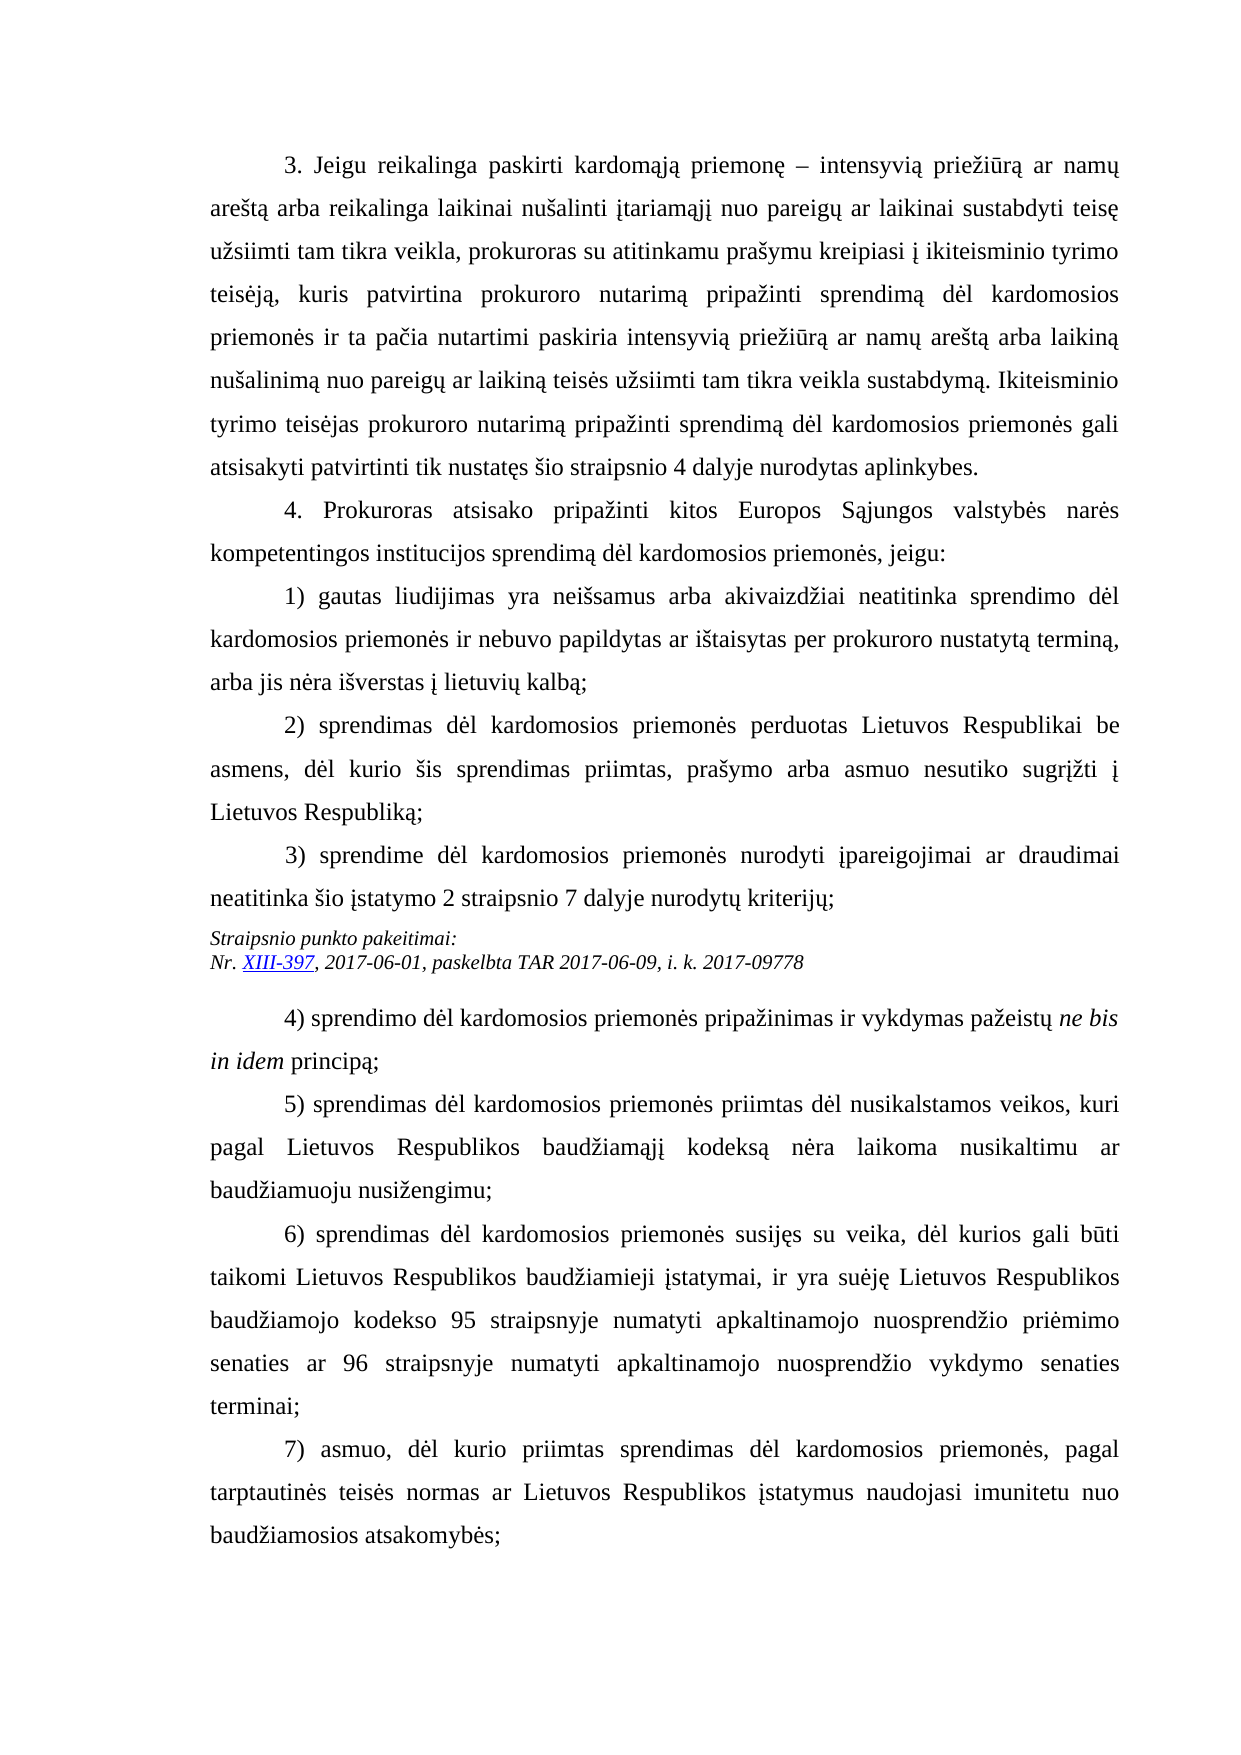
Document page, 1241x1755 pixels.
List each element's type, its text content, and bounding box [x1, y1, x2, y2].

text 7) asmuo, dėl kurio priimtas sprendimas dėl kardomosios priemonės, pagal tarptautinės teisės normas ar Lietuvos Respublikos įstatymus naudojasi imunitetu nuo baudžiamosios atsakomybės; [210, 1434, 1120, 1549]
text 2) sprendimas dėl kardomosios priemonės perduotas Lietuvos Respublikai be asmens, dėl kurio šis sprendimas priimtas, prašymo arba asmuo nesutiko sugrįžti į Lietuvos Respubliką; [210, 711, 1120, 826]
text 3) sprendime dėl kardomosios priemonės nurodyti įpareigojimai ar draudimai neatitinka šio įstatymo 2 straipsnio 7 dalyje nurodytų kriterijų; [210, 840, 1120, 912]
text 1) gautas liudijimas yra neišsamus arba akivaizdžiai neatitinka sprendimo dėl kardomosios priemonės ir nebuvo papildytas ar ištaisytas per prokuroro nustatytą terminą, arba jis nėra išverstas į lietuvių kalbą; [210, 581, 1120, 696]
text 6) sprendimas dėl kardomosios priemonės susijęs su veika, dėl kurios gali būti taikomi Lietuvos Respublikos baudžiamieji įstatymai, ir yra suėję Lietuvos Respublikos baudžiamojo kodekso 95 straipsnyje numatyti apkaltinamojo nuosprendžio priėmimo senaties ar 96 straipsnyje numatyti apkaltinamojo nuosprendžio vykdymo senaties terminai; [210, 1219, 1120, 1420]
text 5) sprendimas dėl kardomosios priemonės priimtas dėl nusikalstamos veikos, kuri pagal Lietuvos Respublikos baudžiamąjį kodeksą nėra laikoma nusikaltimu ar baudžiamuoju nusižengimu; [210, 1089, 1120, 1204]
text Nr. XIII-397, 2017-06-01, paskelbta TAR 2017-06-09, i. k. 2017-09778 [210, 950, 1120, 974]
text 3. Jeigu reikalinga paskirti kardomąją priemonę – intensyvią priežiūrą ar namų areštą arba reikalinga laikinai nušalinti įtariamąjį nuo pareigų ar laikinai sustabdyti teisę užsiimti tam tikra veikla, prokuroras su atitinkamu prašymu kreipiasi į ikiteisminio tyrimo teisėją, kuris patvirtina prokuroro nutarimą pripažinti sprendimą dėl kardomosios priemonės ir ta pačia nutartimi paskiria intensyvią priežiūrą ar namų areštą arba laikiną nušalinimą nuo pareigų ar laikiną teisės užsiimti tam tikra veikla sustabdymą. Ikiteisminio tyrimo teisėjas prokuroro nutarimą pripažinti sprendimą dėl kardomosios priemonės gali atsisakyti patvirtinti tik nustatęs šio straipsnio 4 dalyje nurodytas aplinkybes. [210, 150, 1120, 481]
text 4) sprendimo dėl kardomosios priemonės pripažinimas ir vykdymas pažeistų ne bis in idem principą; [210, 1003, 1120, 1075]
text 4. Prokuroras atsisako pripažinti kitos Europos Sąjungos valstybės narės kompetentingos institucijos sprendimą dėl kardomosios priemonės, jeigu: [210, 495, 1120, 567]
text Straipsnio punkto pakeitimai: [210, 926, 1120, 950]
